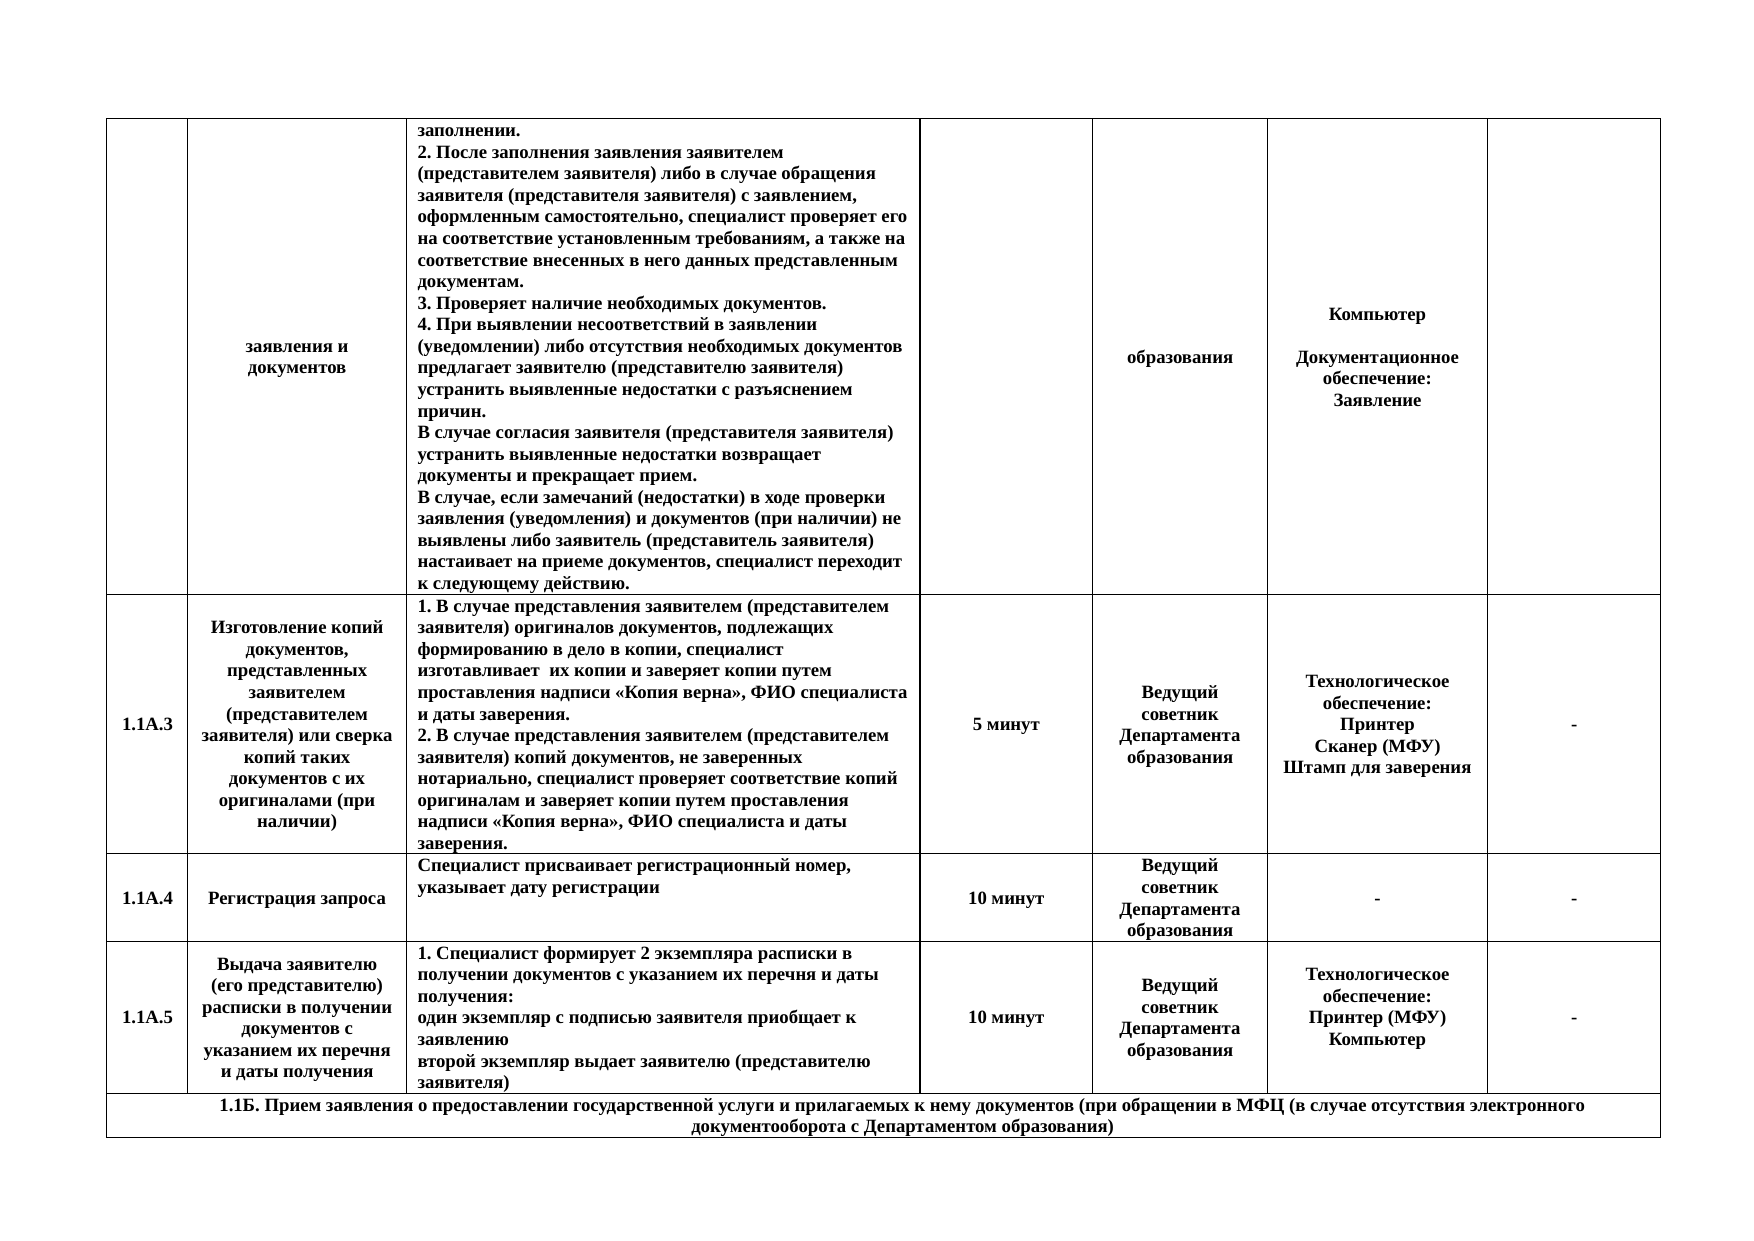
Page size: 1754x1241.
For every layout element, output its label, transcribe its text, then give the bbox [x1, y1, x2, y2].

table_cell 1. Специалист формирует 2 экземпляра расписки в получении документов с указанием их перечня и даты получения: один экземпляр с подписью заявителя приобщает к заявлению второй экземпляр выдает заявителю (представителю заявителя) [407, 942, 919, 1093]
table_cell 1.1А.4 [107, 854, 187, 941]
table_cell 1. В случае представления заявителем (представителем заявителя) оригиналов документов, подлежащих формированию в дело в копии, специалист изготавливает их копии и заверяет копии путем проставления надписи «Копия верна», ФИО специалиста и даты заверения. 2. В случае представления заявителем (представителем заявителя) копий документов, не заверенных нотариально, специалист проверяет соответствие копий оригиналам и заверяет копии путем проставления надписи «Копия верна», ФИО специалиста и даты заверения. [407, 595, 919, 853]
table_cell Регистрация запроса [188, 854, 406, 941]
table_cell - [1488, 854, 1660, 941]
table_cell [921, 119, 1092, 593]
table_cell Специалист присваивает регистрационный номер, указывает дату регистрации [407, 854, 919, 941]
table_cell Технологическое обеспечение: Принтер Сканер (МФУ) Штамп для заверения [1268, 595, 1487, 853]
table_cell Ведущий советник Департамента образования [1093, 942, 1267, 1093]
table_cell Ведущий советник Департамента образования [1093, 854, 1267, 941]
table_cell Изготовление копий документов, представленных заявителем (представителем заявителя) или сверка копий таких документов с их оригиналами (при наличии) [188, 595, 406, 853]
table_cell 5 минут [921, 595, 1092, 853]
table_cell Компьютер Документационное обеспечение: Заявление [1268, 119, 1487, 593]
table_cell [1488, 119, 1660, 593]
table_cell заявления и документов [188, 119, 406, 593]
table_cell 1.1Б. Прием заявления о предоставлении государственной услуги и прилагаемых к нему документов (при обращении в МФЦ (в случае отсутствия электронного документооборота с Департаментом образования) [107, 1094, 1660, 1137]
table_cell - [1488, 942, 1660, 1093]
table_cell Ведущий советник Департамента образования [1093, 595, 1267, 853]
table_cell образования [1093, 119, 1267, 593]
table_cell заполнении. 2. После заполнения заявления заявителем (представителем заявителя) либо в случае обращения заявителя (представителя заявителя) с заявлением, оформленным самостоятельно, специалист проверяет его на соответствие установленным требованиям, а также на соответствие внесенных в него данных представленным документам. 3. Проверяет наличие необходимых документов. 4. При выявлении несоответствий в заявлении (уведомлении) либо отсутствия необходимых документов предлагает заявителю (представителю заявителя) устранить выявленные недостатки с разъяснением причин. В случае согласия заявителя (представителя заявителя) устранить выявленные недостатки возвращает документы и прекращает прием. В случае, если замечаний (недостатки) в ходе проверки заявления (уведомления) и документов (при наличии) не выявлены либо заявитель (представитель заявителя) настаивает на приеме документов, специалист переходит к следующему действию. [407, 119, 919, 593]
table_cell 1.1А.3 [107, 595, 187, 853]
table_cell 10 минут [921, 854, 1092, 941]
table_cell 1.1А.5 [107, 942, 187, 1093]
table_cell [107, 119, 187, 593]
table_cell - [1268, 854, 1487, 941]
table_cell Технологическое обеспечение: Принтер (МФУ) Компьютер [1268, 942, 1487, 1093]
table_cell - [1488, 595, 1660, 853]
table_cell 10 минут [921, 942, 1092, 1093]
table_cell Выдача заявителю (его представителю) расписки в получении документов с указанием их перечня и даты получения [188, 942, 406, 1093]
